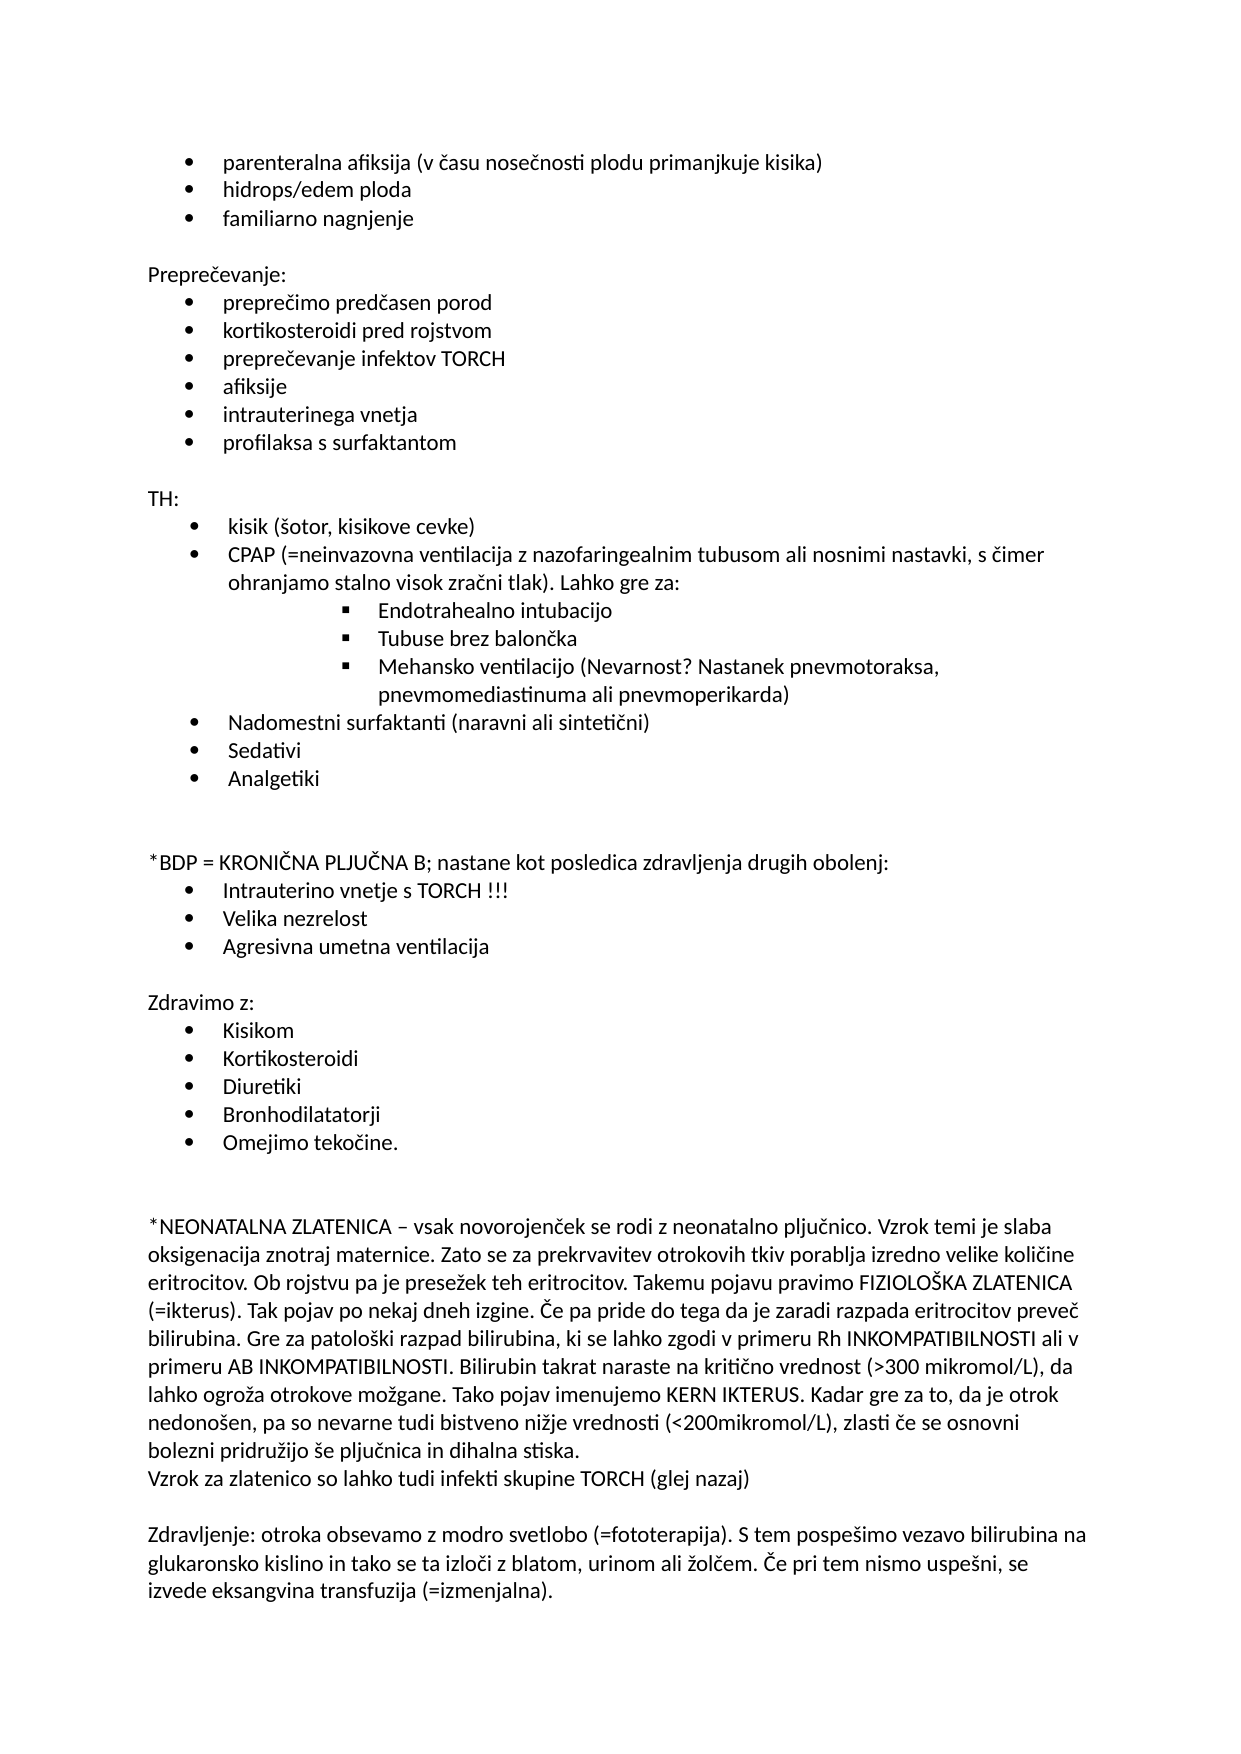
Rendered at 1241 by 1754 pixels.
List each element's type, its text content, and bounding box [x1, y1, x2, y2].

list Sedativi [190, 736, 1093, 764]
list Agresivna umetna ventilacija [185, 932, 1093, 960]
text Vzrok za zlatenico so lahko tudi infekti skupine TORCH (glej nazaj) [148, 1464, 1093, 1493]
list preprečevanje infektov TORCH [185, 344, 1093, 372]
list parenteralna afiksija (v času nosečnosti plodu primanjkuje kisika) [185, 148, 1093, 176]
list Bronhodilatatorji [185, 1100, 1093, 1128]
list Nadomestni surfaktanti (naravni ali sintetični) [190, 708, 1093, 736]
list Intrauterino vnetje s TORCH !!! [185, 876, 1093, 904]
list profilaksa s surfaktantom [185, 428, 1093, 456]
list preprečimo predčasen porod [185, 288, 1093, 316]
text *BDP = KRONIČNA PLJUČNA B; nastane kot posledica zdravljenja drugih obolenj: [148, 848, 1093, 876]
list Endotrahealno intubacijo [340, 596, 1093, 624]
text TH: [148, 484, 1093, 512]
text Zdravljenje: otroka obsevamo z modro svetlobo (=fototerapija). S tem pospešimo vezavo bilirubina na glukaronsko kislino in tako se ta izloči z blatom, urinom ali žolčem. Če pri tem nismo uspešni, se izvede eksangvina transfuzija (=izmenjalna). [148, 1521, 1093, 1605]
text Zdravimo z: [148, 988, 1093, 1016]
list Kisikom [185, 1016, 1093, 1044]
list intrauterinega vnetja [185, 400, 1093, 428]
list hidrops/edem ploda [185, 176, 1093, 204]
list Analgetiki [190, 764, 1093, 792]
list Mehansko ventilacijo (Nevarnost? Nastanek pnevmotoraksa, pnevmomediastinuma ali pnevmoperikarda) [340, 652, 1093, 708]
text Preprečevanje: [148, 260, 1093, 288]
list Omejimo tekočine. [185, 1128, 1093, 1156]
list familiarno nagnjenje [185, 204, 1093, 232]
list kortikosteroidi pred rojstvom [185, 316, 1093, 344]
list Velika nezrelost [185, 904, 1093, 932]
list kisik (šotor, kisikove cevke) [190, 512, 1093, 540]
text *NEONATALNA ZLATENICA – vsak novorojenček se rodi z neonatalno pljučnico. Vzrok temi je slaba oksigenacija znotraj maternice. Zato se za prekrvavitev otrokovih tkiv porablja izredno velike količine eritrocitov. Ob rojstvu pa je presežek teh eritrocitov. Takemu pojavu pravimo FIZIOLOŠKA ZLATENICA (=ikterus). Tak pojav po nekaj dneh izgine. Če pa pride do tega da je zaradi razpada eritrocitov preveč bilirubina. Gre za patološki razpad bilirubina, ki se lahko zgodi v primeru Rh INKOMPATIBILNOSTI ali v primeru AB INKOMPATIBILNOSTI. Bilirubin takrat naraste na kritično vrednost (>300 mikromol/L), da lahko ogroža otrokove možgane. Tako pojav imenujemo KERN IKTERUS. Kadar gre za to, da je otrok nedonošen, pa so nevarne tudi bistveno nižje vrednosti (<200mikromol/L), zlasti če se osnovni bolezni pridružijo še pljučnica in dihalna stiska. [148, 1212, 1093, 1464]
list Kortikosteroidi [185, 1044, 1093, 1072]
list Tubuse brez balončka [340, 624, 1093, 652]
list afiksije [185, 372, 1093, 400]
list CPAP (=neinvazovna ventilacija z nazofaringealnim tubusom ali nosnimi nastavki, s čimer ohranjamo stalno visok zračni tlak). Lahko gre za: [190, 540, 1093, 596]
list Diuretiki [185, 1072, 1093, 1100]
